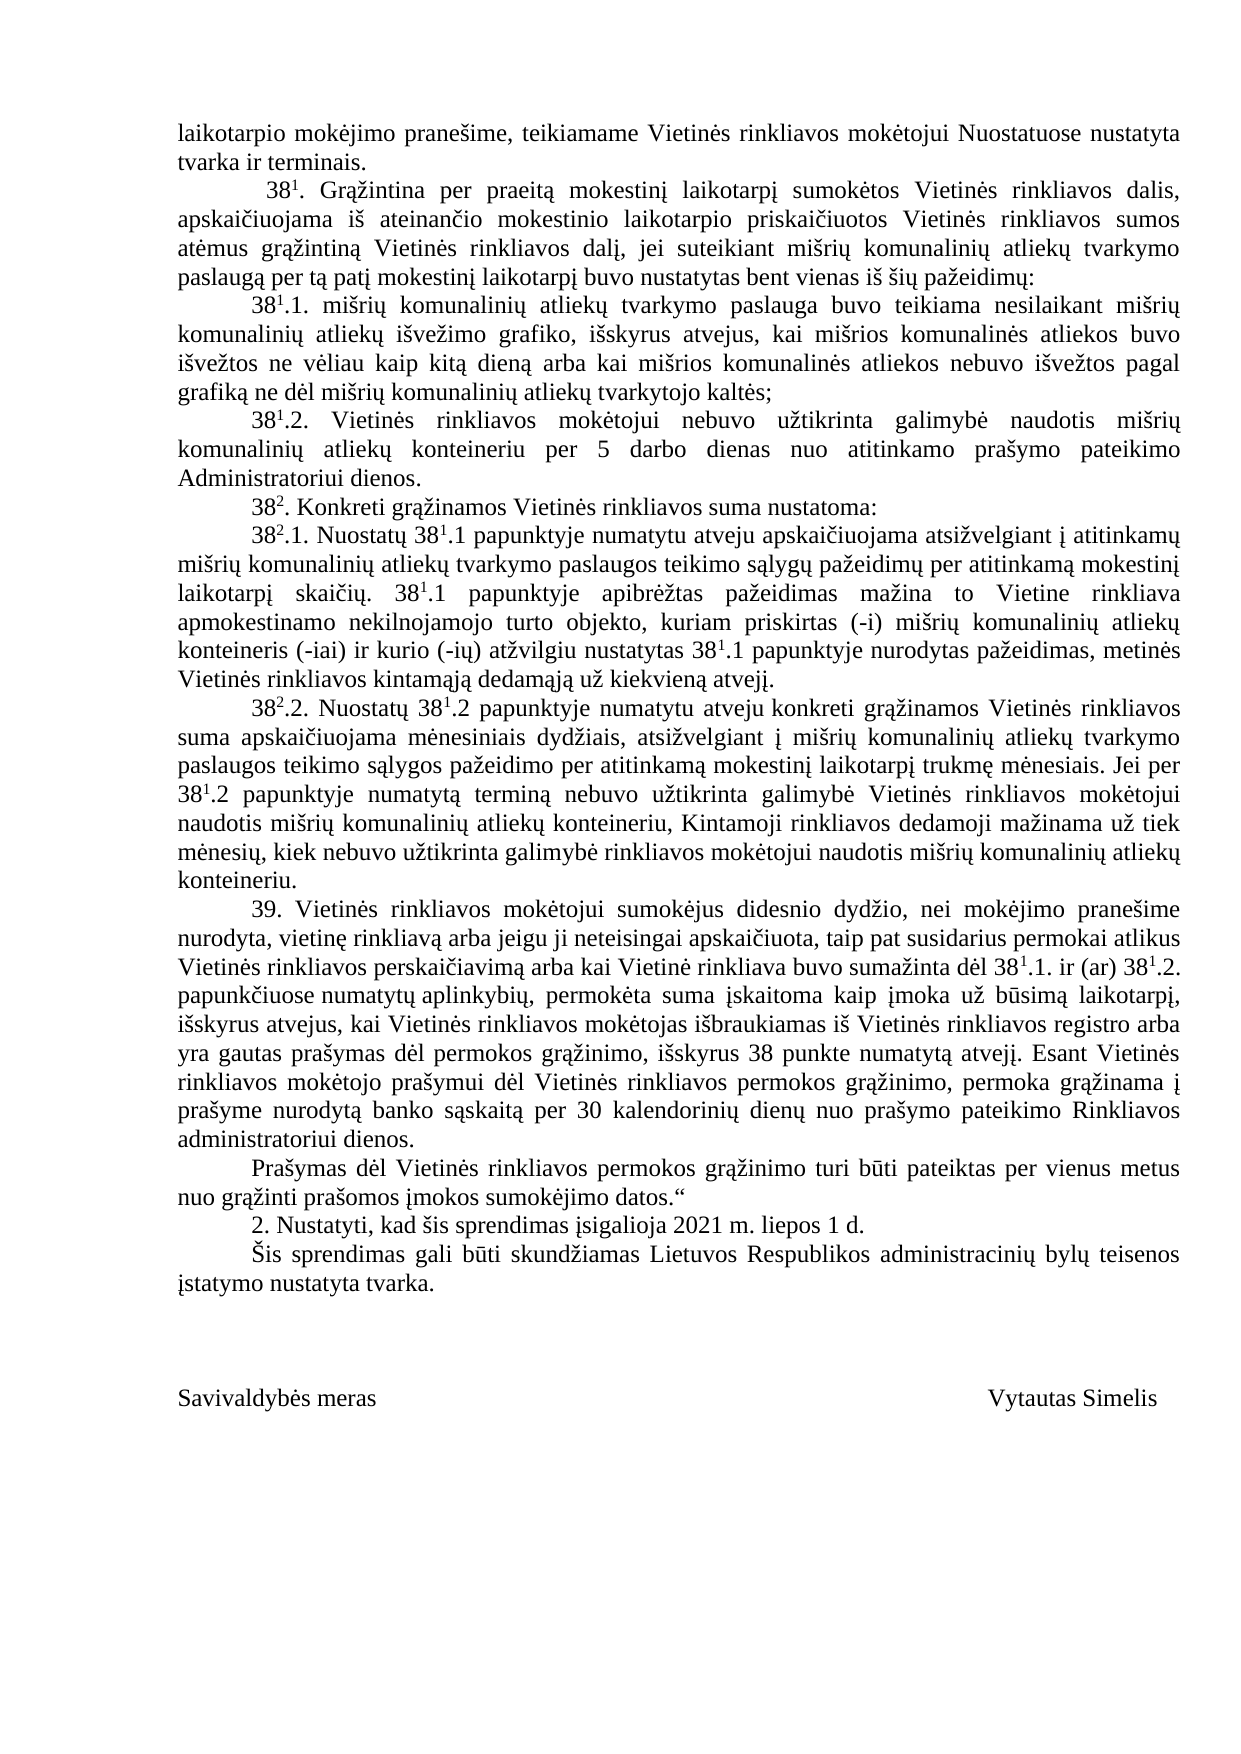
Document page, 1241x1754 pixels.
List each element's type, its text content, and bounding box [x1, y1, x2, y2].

text laikotarpio mokėjimo pranešime, teikiamame Vietinės rinkliavos mokėtojui Nuostatuose nustatyta tvarka ir terminais. [177, 118, 1181, 176]
text Prašymas dėl Vietinės rinkliavos permokos grąžinimo turi būti pateiktas per vienus metus nuo grąžinti prašomos įmokos sumokėjimo datos.“ [177, 1153, 1181, 1211]
text 382.1. Nuostatų 381.1 papunktyje numatytu atveju apskaičiuojama atsižvelgiant į atitinkamų mišrių komunalinių atliekų tvarkymo paslaugos teikimo sąlygų pažeidimų per atitinkamą mokestinį laikotarpį skaičių. 381.1 papunktyje apibrėžtas pažeidimas mažina to Vietine rinkliava apmokestinamo nekilnojamojo turto objekto, kuriam priskirtas (-i) mišrių komunalinių atliekų konteineris (-iai) ir kurio (-ių) atžvilgiu nustatytas 381.1 papunktyje nurodytas pažeidimas, metinės Vietinės rinkliavos kintamąją dedamąją už kiekvieną atvejį. [177, 521, 1181, 693]
text 381. Grąžintina per praeitą mokestinį laikotarpį sumokėtos Vietinės rinkliavos dalis, apskaičiuojama iš ateinančio mokestinio laikotarpio priskaičiuotos Vietinės rinkliavos sumos atėmus grąžintiną Vietinės rinkliavos dalį, jei suteikiant mišrių komunalinių atliekų tvarkymo paslaugą per tą patį mokestinį laikotarpį buvo nustatytas bent vienas iš šių pažeidimų: [177, 176, 1181, 291]
text 382. Konkreti grąžinamos Vietinės rinkliavos suma nustatoma: [177, 492, 1181, 521]
text 382.2. Nuostatų 381.2 papunktyje numatytu atveju konkreti grąžinamos Vietinės rinkliavos suma apskaičiuojama mėnesiniais dydžiais, atsižvelgiant į mišrių komunalinių atliekų tvarkymo paslaugos teikimo sąlygos pažeidimo per atitinkamą mokestinį laikotarpį trukmę mėnesiais. Jei per 381.2 papunktyje numatytą terminą nebuvo užtikrinta galimybė Vietinės rinkliavos mokėtojui naudotis mišrių komunalinių atliekų konteineriu, Kintamoji rinkliavos dedamoji mažinama už tiek mėnesių, kiek nebuvo užtikrinta galimybė rinkliavos mokėtojui naudotis mišrių komunalinių atliekų konteineriu. [177, 693, 1181, 894]
text Savivaldybės meras Vytautas Simelis [177, 1383, 1181, 1412]
text 39. Vietinės rinkliavos mokėtojui sumokėjus didesnio dydžio, nei mokėjimo pranešime nurodyta, vietinę rinkliavą arba jeigu ji neteisingai apskaičiuota, taip pat susidarius permokai atlikus Vietinės rinkliavos perskaičiavimą arba kai Vietinė rinkliava buvo sumažinta dėl 381.1. ir (ar) 381.2. papunkčiuose numatytų aplinkybių, permokėta suma įskaitoma kaip įmoka už būsimą laikotarpį, išskyrus atvejus, kai Vietinės rinkliavos mokėtojas išbraukiamas iš Vietinės rinkliavos registro arba yra gautas prašymas dėl permokos grąžinimo, išskyrus 38 punkte numatytą atvejį. Esant Vietinės rinkliavos mokėtojo prašymui dėl Vietinės rinkliavos permokos grąžinimo, permoka grąžinama į prašyme nurodytą banko sąskaitą per 30 kalendorinių dienų nuo prašymo pateikimo Rinkliavos administratoriui dienos. [177, 894, 1181, 1153]
text 2. Nustatyti, kad šis sprendimas įsigalioja 2021 m. liepos 1 d. [177, 1211, 1181, 1239]
text Šis sprendimas gali būti skundžiamas Lietuvos Respublikos administracinių bylų teisenos įstatymo nustatyta tvarka. [177, 1239, 1181, 1297]
text 381.1. mišrių komunalinių atliekų tvarkymo paslauga buvo teikiama nesilaikant mišrių komunalinių atliekų išvežimo grafiko, išskyrus atvejus, kai mišrios komunalinės atliekos buvo išvežtos ne vėliau kaip kitą dieną arba kai mišrios komunalinės atliekos nebuvo išvežtos pagal grafiką ne dėl mišrių komunalinių atliekų tvarkytojo kaltės; [177, 291, 1181, 406]
text 381.2. Vietinės rinkliavos mokėtojui nebuvo užtikrinta galimybė naudotis mišrių komunalinių atliekų konteineriu per 5 darbo dienas nuo atitinkamo prašymo pateikimo Administratoriui dienos. [177, 406, 1181, 492]
